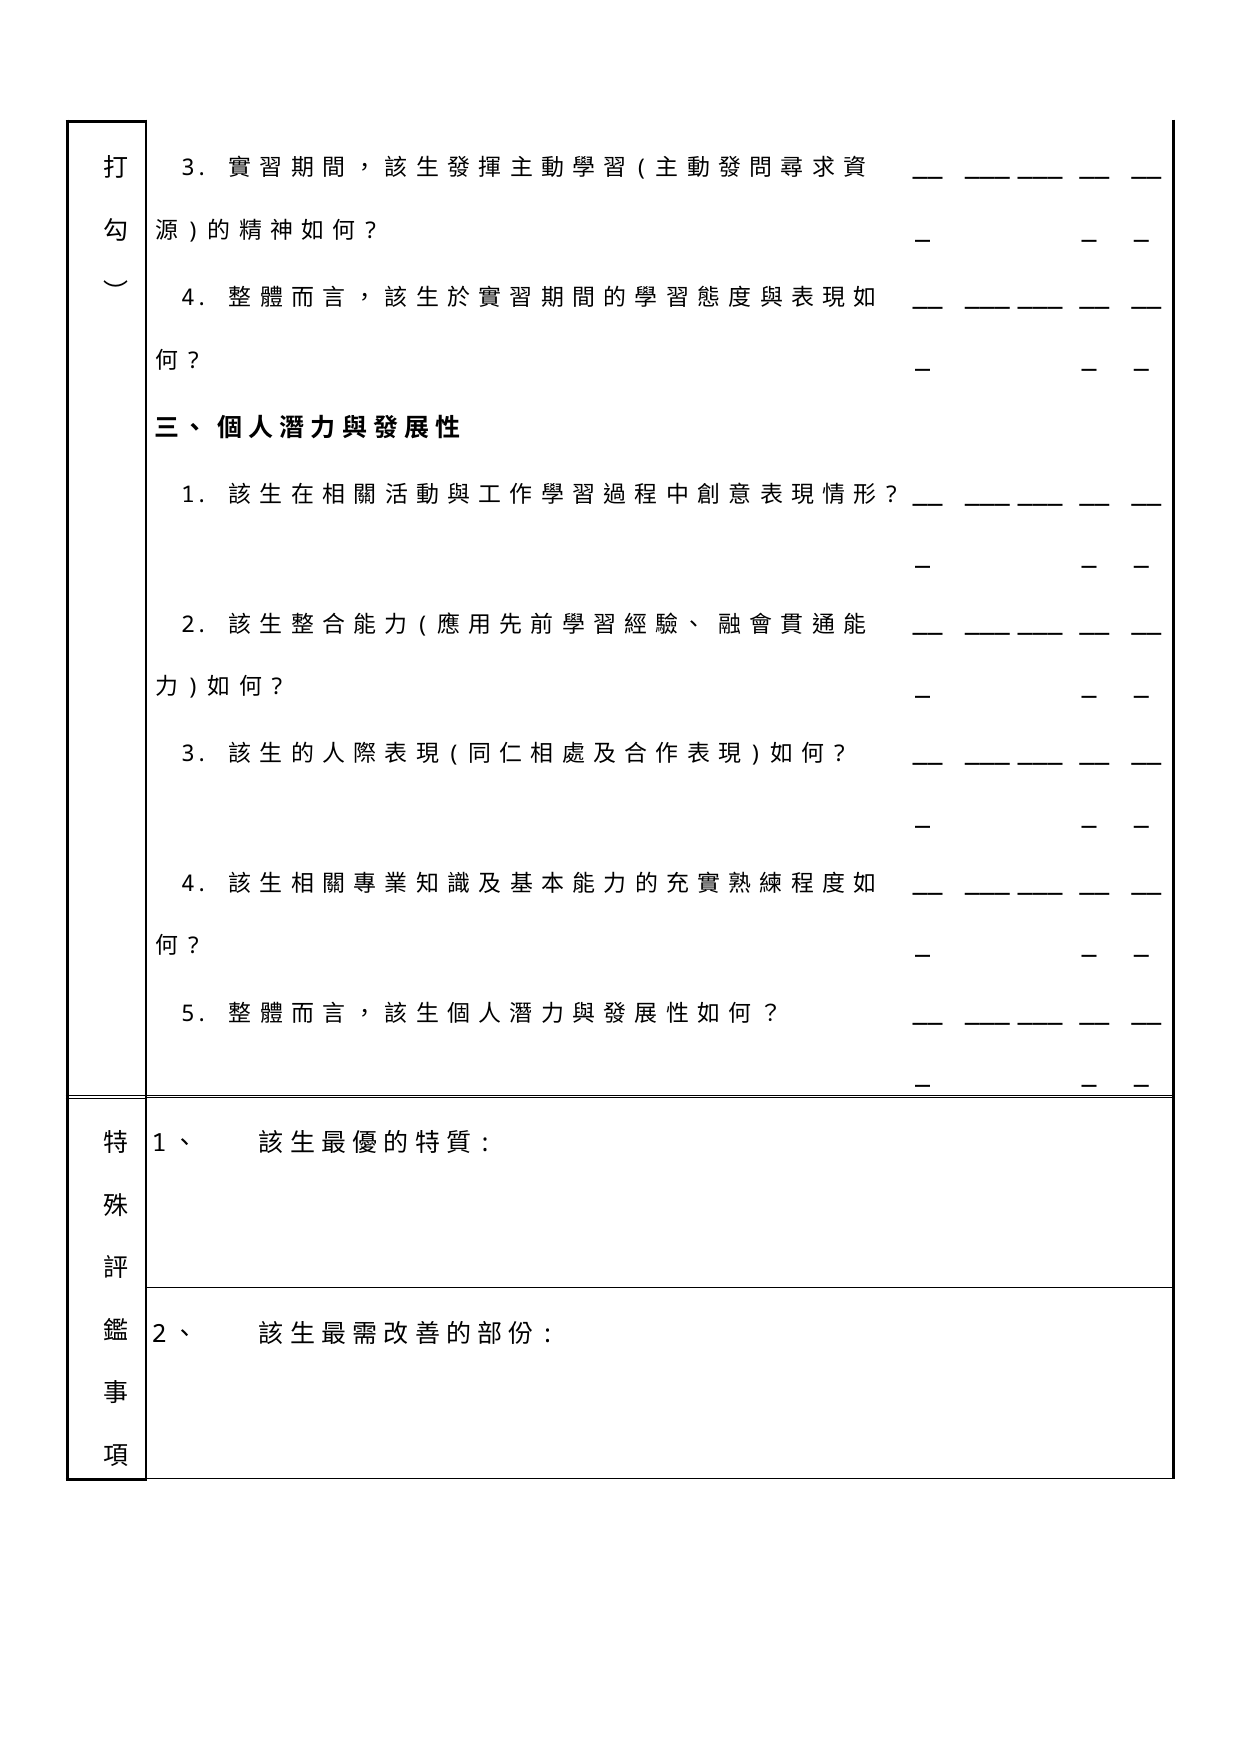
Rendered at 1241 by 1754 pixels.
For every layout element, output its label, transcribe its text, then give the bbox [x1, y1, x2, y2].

table_cell ___ [1013, 576, 1066, 706]
table_cell ___ [1120, 835, 1172, 965]
table_cell ___ [1120, 120, 1172, 249]
table_cell [1120, 379, 1172, 446]
table_cell ___ [1120, 706, 1172, 835]
table_cell ___ [1120, 446, 1172, 576]
table_cell [1066, 379, 1120, 446]
table_cell 打 勾 ︶ [69, 123, 145, 1094]
table_cell ___ [1066, 706, 1120, 835]
table_cell ___ [906, 446, 959, 576]
table_cell ___ [1013, 249, 1066, 379]
table_cell 1. 該生在相關活動與工作學習過程中創意表現情形? [147, 446, 906, 576]
table_cell 該生最需改善的部份: [147, 1288, 1172, 1477]
table_cell 3. 該生的人際表現(同仁相處及合作表現)如何? [147, 706, 906, 835]
table_cell ___ [1066, 120, 1120, 249]
table_cell [906, 379, 959, 446]
table_cell ___ [960, 706, 1013, 835]
table_cell 3. 實習期間，該生發揮主動學習(主動發問尋求資源)的精神如何? [147, 120, 906, 249]
table_cell ___ [1013, 120, 1066, 249]
table_cell ___ [1066, 249, 1120, 379]
table_cell ___ [960, 965, 1013, 1094]
table_cell ___ [960, 120, 1013, 249]
table_cell 2. 該生整合能力(應用先前學習經驗、融會貫通能力)如何? [147, 576, 906, 706]
table_cell 5. 整體而言，該生個人潛力與發展性如何？ [147, 965, 906, 1094]
table_cell 特 殊 評 鑑 事 項 [69, 1099, 145, 1477]
table_cell ___ [906, 965, 959, 1094]
table_cell 4. 該生相關專業知識及基本能力的充實熟練程度如何? [147, 835, 906, 965]
table_cell 4. 整體而言，該生於實習期間的學習態度與表現如何? [147, 249, 906, 379]
table_cell ___ [906, 249, 959, 379]
table_cell [1013, 379, 1066, 446]
table_cell ___ [1066, 835, 1120, 965]
table_cell ___ [1120, 965, 1172, 1094]
table_cell ___ [1066, 446, 1120, 576]
table_cell ___ [1013, 446, 1066, 576]
table_cell ___ [906, 120, 959, 249]
table_cell [960, 379, 1013, 446]
table_cell ___ [906, 835, 959, 965]
table_cell ___ [906, 706, 959, 835]
table_cell 三、個人潛力與發展性 [147, 379, 906, 446]
table_cell ___ [1013, 706, 1066, 835]
table_cell 該生最優的特質: [147, 1098, 1172, 1287]
table_cell ___ [1120, 576, 1172, 706]
table_cell ___ [1066, 576, 1120, 706]
table_cell ___ [960, 249, 1013, 379]
table_cell ___ [960, 576, 1013, 706]
table_cell ___ [1120, 249, 1172, 379]
table_cell ___ [1013, 965, 1066, 1094]
table_cell ___ [960, 446, 1013, 576]
table_cell ___ [1013, 835, 1066, 965]
table_cell ___ [960, 835, 1013, 965]
table_cell ___ [906, 576, 959, 706]
table_cell ___ [1066, 965, 1120, 1094]
